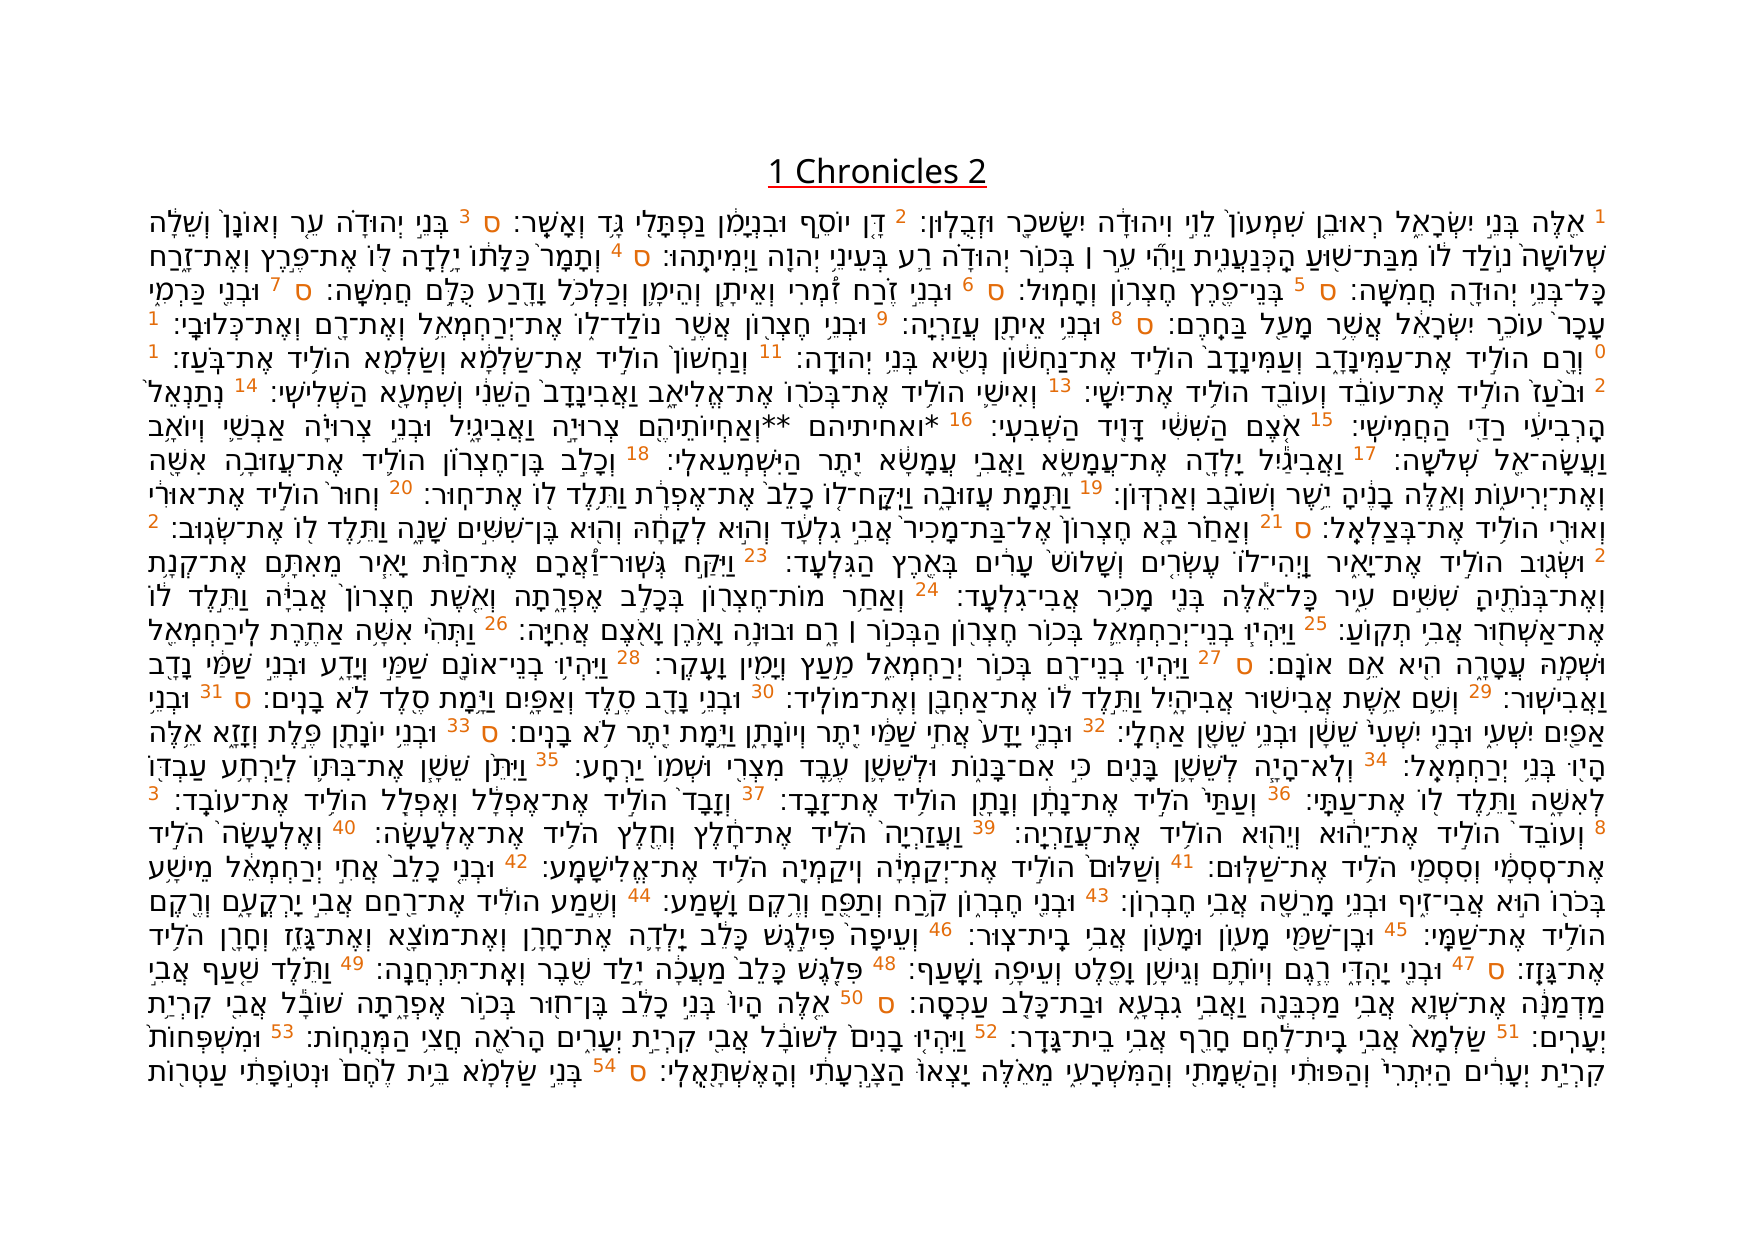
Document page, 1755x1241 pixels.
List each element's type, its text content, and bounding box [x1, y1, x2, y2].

text 1 אֵ֖לֶּה בְּנֵ֣י יִשְׂרָאֵ֑ל רְאוּבֵ֤ן שִׁמְעוֹן֙ לֵוִ֣י וִיהוּדָ֔ה יִשָׂשכָ֖ר וּזְבֻלֽוּן׃ 2 דָּ֚ן יוֹסֵ֣ף וּבִנְיָמִ֔ן נַפְתָּלִ֖י גָּ֥ד וְאָשֵֽׁר׃ ס ‬‬3 בְּנֵ֣י יְהוּדָ֗ה עֵ֤ר וְאוֹנָן֙ וְשֵׁלָ֔ה שְׁלוֹשָׁה֙ נ֣וֹלַד ל֔וֹ מִבַּת־שׁ֖וּעַ הַֽכְּנַעֲנִ֑ית וַיְהִ֞י עֵ֣ר ׀ בְּכ֣וֹר יְהוּדָ֗ה רַ֛ע בְּעֵינֵ֥י יְהוָ֖ה וַיְמִיתֵֽהוּ׃ ס ‬‬4 וְתָמָר֙ כַּלָּת֔וֹ יָ֥לְדָה לּ֖וֹ אֶת־פֶּ֣רֶץ וְאֶת־זָ֑רַח כָּל־בְּנֵ֥י יְהוּדָ֖ה חֲמִשָּֽׁה׃ ס ‬‬5 בְּנֵי־פֶ֖רֶץ חֶצְר֥וֹן וְחָמֽוּל׃ ס ‬‬6 וּבְנֵ֣י זֶ֗רַח זִ֠מְרִי וְאֵיתָ֧ן וְהֵימָ֛ן וְכַלְכֹּ֥ל וָדָ֖רַע כֻּלָּ֥ם חֲמִשָּֽׁה׃ ס ‬‬7 וּבְנֵ֖י כַּרְמִ֑י עָכָר֙ עוֹכֵ֣ר יִשְׂרָאֵ֔ל אֲשֶׁ֥ר מָעַ֖ל בַּחֵֽרֶם׃ ס ‬‬8 וּבְנֵ֥י אֵיתָ֖ן עֲזַרְיָֽה׃ ‬‬9 וּבְנֵ֥י חֶצְר֖וֹן אֲשֶׁ֣ר נוֹלַד־ל֑וֹ אֶת־יְרַחְמְאֵ֥ל וְאֶת־רָ֖ם וְאֶת־כְּלוּבָֽי׃ ‬‬10 וְרָ֖ם הוֹלִ֣יד אֶת־עַמִּינָדָ֑ב וְעַמִּינָדָב֙ הוֹלִ֣יד אֶת־נַחְשׁ֔וֹן נְשִׂ֖יא בְּנֵ֥י יְהוּדָֽה׃ ‬‬11 וְנַחְשׁוֹן֙ הוֹלִ֣יד אֶת־שַׂלְמָ֔א וְשַׂלְמָ֖א הוֹלִ֥יד אֶת־בֹּֽעַז׃ ‬‬12 וּבֹ֙עַז֙ הוֹלִ֣יד אֶת־עוֹבֵ֔ד וְעוֹבֵ֖ד הוֹלִ֥יד אֶת־יִשָֽׁי׃ ‬‬13 וְאִישַׁ֛י הוֹלִ֥יד אֶת־בְּכֹר֖וֹ אֶת־אֱלִיאָ֑ב וַאֲבִינָדָב֙ הַשֵּׁנִ֔י וְשִׁמְעָ֖א הַשְּׁלִישִֽׁי׃ ‬‬14 נְתַנְאֵל֙ הָֽרְבִיעִ֔י רַדַּ֖י הַחֲמִישִֽׁי׃ ‬‬15 אֹ֚צֶם הַשִּׁשִּׁ֔י דָּוִ֖יד הַשְּׁבִעִֽי׃ ‬‬16 *ואחיתיהם **וְאַחְיוֹתֵיהֶ֖ם צְרוּיָ֣ה וַאֲבִיגָ֑יִל וּבְנֵ֣י צְרוּיָ֗ה אַבְשַׁ֛י וְיוֹאָ֥ב וַעֲשָׂה־אֵ֖ל שְׁלֹשָֽׁה׃ ‬‬17 וַאֲבִיגַ֕יִל יָלְדָ֖ה אֶת־עֲמָשָׂ֑א וַאֲבִ֣י עֲמָשָׂ֔א יֶ֖תֶר הַיִּשְׁמְעֵאלִֽי׃ ‬‬18 וְכָלֵ֣ב בֶּן־חֶצְר֗וֹן הוֹלִ֛יד אֶת־עֲזוּבָ֥ה אִשָּׁ֖ה וְאֶת־יְרִיע֑וֹת וְאֵ֣לֶּה בָנֶ֔יהָ יֵ֥שֶׁר וְשׁוֹבָ֖ב וְאַרְדּֽוֹן׃ ‬‬19 וַתָּ֖מָת עֲזוּבָ֑ה וַיִּֽקַּֽח־ל֤וֹ כָלֵב֙ אֶת־אֶפְרָ֔ת וַתֵּ֥לֶד ל֖וֹ אֶת־חֽוּר׃ ‬‬20 וְחוּר֙ הוֹלִ֣יד אֶת־אוּרִ֔י וְאוּרִ֖י הוֹלִ֥יד אֶת־בְּצַלְאֵֽל׃ ס ‬‬21 וְאַחַ֗ר בָּ֤א חֶצְרוֹן֙ אֶל־בַּת־מָכִיר֙ אֲבִ֣י גִלְעָ֔ד וְה֣וּא לְקָחָ֔הּ וְה֖וּא בֶּן־שִׁשִּׁ֣ים שָׁנָ֑ה וַתֵּ֥לֶד ל֖וֹ אֶת־שְׂגֽוּב׃ ‬‬22 וּשְׂג֖וּב הוֹלִ֣יד אֶת־יָאִ֑יר וַֽיְהִי־ל֗וֹ עֶשְׂרִ֤ים וְשָׁלוֹשׁ֙ עָרִ֔ים בְּאֶ֖רֶץ הַגִּלְעָֽד׃ ‬‬23 וַיִּקַּ֣ח גְּשֽׁוּר־וַ֠אֲרָם אֶת־חַוֺּ֨ת יָאִ֧יר מֵאִתָּ֛ם אֶת־קְנָ֥ת וְאֶת־בְּנֹתֶ֖יהָ שִׁשִּׁ֣ים עִ֑יר כָּל־אֵ֕לֶּה בְּנֵ֖י מָכִ֥יר אֲבִי־גִלְעָֽד׃ ‬‬24 וְאַחַ֥ר מוֹת־חֶצְר֖וֹן בְּכָלֵ֣ב אֶפְרָ֑תָה וְאֵ֤שֶׁת חֶצְרוֹן֙ אֲבִיָּ֔ה וַתֵּ֣לֶד ל֔וֹ אֶת־אַשְׁח֖וּר אֲבִ֥י תְקֽוֹעַ׃ ‬‬25 וַיִּהְי֧וּ בְנֵי־יְרַחְמְאֵ֛ל בְּכ֥וֹר חֶצְר֖וֹן הַבְּכ֣וֹר ׀ רָ֑ם וּבוּנָ֥ה וָאֹ֛רֶן וָאֹ֖צֶם אֲחִיָּֽה׃ ‬‬26 וַתְּהִ֨י אִשָּׁ֥ה אַחֶ֛רֶת לִֽירַחְמְאֵ֖ל וּשְׁמָ֣הּ עֲטָרָ֑ה הִ֖יא אֵ֥ם אוֹנָֽם׃ ס ‬‬27 וַיִּהְי֥וּ בְנֵי־רָ֖ם בְּכ֣וֹר יְרַחְמְאֵ֑ל מַ֥עַץ וְיָמִ֖ין וָעֵֽקֶר׃ ‬‬28 וַיִּהְי֥וּ בְנֵי־אוֹנָ֖ם שַׁמַּ֣י וְיָדָ֑ע וּבְנֵ֣י שַׁמַּ֔י נָדָ֖ב וַאֲבִישֽׁוּר׃ ‬‬29 וְשֵׁ֛ם אֵ֥שֶׁת אֲבִישׁ֖וּר אֲבִיהָ֑יִל וַתֵּ֣לֶד ל֔וֹ אֶת־אַחְבָּ֖ן וְאֶת־מוֹלִֽיד׃ ‬‬30 וּבְנֵ֥י נָדָ֖ב סֶ֣לֶד וְאַפָּ֑יִם וַיָּ֥מָת סֶ֖לֶד לֹ֥א בָנִֽים׃ ס ‬‬31 וּבְנֵ֥י אַפַּ֖יִם יִשְׁעִ֑י וּבְנֵ֤י יִשְׁעִי֙ שֵׁשָׁ֔ן וּבְנֵ֥י שֵׁשָׁ֖ן אַחְלָֽי׃ ‬‬32 וּבְנֵ֤י יָדָע֙ אֲחִ֣י שַׁמַּ֔י יֶ֖תֶר וְיוֹנָתָ֑ן וַיָּ֥מָת יֶ֖תֶר לֹ֥א בָנִֽים׃ ס ‬‬33 וּבְנֵ֥י יוֹנָתָ֖ן פֶּ֣לֶת וְזָזָ֑א אֵ֥לֶּה הָי֖וּ בְּנֵ֥י יְרַחְמְאֵֽל׃ ‬‬34 וְלֹֽא־הָיָ֧ה לְשֵׁשָׁ֛ן בָּנִ֖ים כִּ֣י אִם־בָּנ֑וֹת וּלְשֵׁשָׁ֛ן עֶ֥בֶד מִצְרִ֖י וּשְׁמ֥וֹ יַרְחָֽע׃ ‬‬35 וַיִּתֵּ֨ן שֵׁשָׁ֧ן אֶת־בִּתּ֛וֹ לְיַרְחָ֥ע עַבְדּ֖וֹ לְאִשָּׁ֑ה וַתֵּ֥לֶד ל֖וֹ אֶת־עַתָּֽי׃ ‬‬36 וְעַתַּי֙ הֹלִ֣יד אֶת־נָתָ֔ן וְנָתָ֖ן הוֹלִ֥יד אֶת־זָבָֽד׃ ‬‬37 וְזָבָד֙ הוֹלִ֣יד אֶת־אֶפְלָ֔ל וְאֶפְלָ֖ל הוֹלִ֥יד אֶת־עוֹבֵֽד׃ ‬‬38 וְעוֹבֵד֙ הוֹלִ֣יד אֶת־יֵה֔וּא וְיֵה֖וּא הוֹלִ֥יד אֶת־עֲזַרְיָֽה׃ ‬‬39 וַעֲזַרְיָה֙ הֹלִ֣יד אֶת־חָ֔לֶץ וְחֶ֖לֶץ הֹלִ֥יד אֶת־אֶלְעָשָֽׂה׃ ‬‬40 וְאֶלְעָשָׂה֙ הֹלִ֣יד אֶת־סִֽסְמָ֔י וְסִסְמַ֖י הֹלִ֥יד אֶת־שַׁלּֽוּם׃ ‬‬41 וְשַׁלּוּם֙ הוֹלִ֣יד אֶת־יְקַמְיָ֔ה וִֽיקַמְיָ֖ה הֹלִ֥יד אֶת־אֱלִישָׁמָֽע׃ ‬‬42 וּבְנֵ֤י כָלֵב֙ אֲחִ֣י יְרַחְמְאֵ֔ל מֵישָׁ֥ע בְּכֹר֖וֹ ה֣וּא אֲבִי־זִ֑יף וּבְנֵ֥י מָרֵשָׁ֖ה אֲבִ֥י חֶבְרֽוֹן׃ ‬‬43 וּבְנֵ֖י חֶבְר֑וֹן קֹ֥רַח וְתַפֻּ֖חַ וְרֶ֥קֶם וָשָֽׁמַע׃ ‬‬44 וְשֶׁ֣מַע הוֹלִ֔יד אֶת־רַ֖חַם אֲבִ֣י יָרְקֳעָ֑ם וְרֶ֖קֶם הוֹלִ֥יד אֶת־שַׁמָּֽי׃ ‬‬45 וּבֶן־שַׁמַּ֖י מָע֑וֹן וּמָע֖וֹן אֲבִ֥י בֵֽית־צֽוּר׃ ‬‬46 וְעֵיפָה֙ פִּילֶ֣גֶשׁ כָּלֵ֔ב יָֽלְדָ֛ה אֶת־חָרָ֥ן וְאֶת־מוֹצָ֖א וְאֶת־גָּזֵ֑ז וְחָרָ֖ן הֹלִ֥יד אֶת־גָּזֵֽז׃ ס ‬‬47 וּבְנֵ֖י יָהְדָּ֑י רֶ֧גֶם וְיוֹתָ֛ם וְגֵישָׁ֥ן וָפֶ֖לֶט וְעֵיפָ֥ה וָשָֽׁעַף׃ ‬‬48 פִּלֶ֤גֶשׁ כָּלֵב֙ מַעֲכָ֔ה יָ֥לַד שֶׁ֖בֶר וְאֶֽת־תִּרְחֲנָֽה׃ ‬‬49 וַתֵּ֗לֶד שַׁ֚עַף אֲבִ֣י מַדְמַנָּ֔ה אֶת־שְׁוָ֛א אֲבִ֥י מַכְבֵּנָ֖ה וַאֲבִ֣י גִבְעָ֑א וּבַת־כָּלֵ֖ב עַכְסָֽה׃ ס ‬‬50 אֵ֤לֶּה הָיוּ֙ בְּנֵ֣י כָלֵ֔ב בֶּן־ח֖וּר בְּכ֣וֹר אֶפְרָ֑תָה שׁוֹבָ֕ל אֲבִ֖י קִרְיַ֥ת יְעָרִֽים׃ ‬‬51 שַׂלְמָא֙ אֲבִ֣י בֵֽית־לָ֔חֶם חָרֵ֖ף אֲבִ֥י בֵית־גָּדֵֽר׃ ‬‬52 וַיִּהְי֤וּ בָנִים֙ לְשׁוֹבָ֔ל אֲבִ֖י קִרְיַ֣ת יְעָרִ֑ים הָרֹאֶ֖ה חֲצִ֥י הַמְּנֻחֽוֹת׃ ‬‬53 וּמִשְׁפְּחוֹת֙ קִרְיַ֣ת יְעָרִ֔ים הַיִּתְרִי֙ וְהַפּוּתִ֔י וְהַשֻּׁמָתִ֖י וְהַמִּשְׁרָעִ֑י מֵאֵ֗לֶּה יָצְאוּ֙ הַצָּ֣רְעָתִ֔י וְהָאֶשְׁתָּ֖אֻֽלִֽי׃ ס ‬‬54 בְּנֵ֣י שַׂלְמָ֗א בֵּ֥ית לֶ֙חֶם֙ וּנְט֣וֹפָתִ֔י עַטְר֖וֹת בֵּ֣ית יוֹאָ֑ב וַחֲצִ֥י הַמָּנַחְתִּ֖י הַצָּרְעִֽי׃ ‬‬55 וּמִשְׁפְּח֤וֹת סֹפְרִים֙ *ישבו **יֹשְׁבֵ֣י יַעְבֵּ֔ץ תִּרְעָתִ֥ים שִׁמְעָתִ֖ים שׂוּכָתִ֑ים הֵ֚מָּה הַקִּינִ֣ים הַבָּאִ֔ים מֵחַמַּ֖ת אֲבִ֥י בֵית־רֵכָֽב׃ ס ‬‬‬‬‬‬‬‬‬‬‬‬‬‬‬‬‬‬‬‬‬‬‬‬‬‬‬‬‬‬‬‬‬‬‬‬‬‬‬‬‬‬‬‬‬‬‬‬‬‬‬‬‬‬‬‬ [148, 206, 1606, 1088]
text 1 Chronicles 2 [148, 148, 1606, 193]
